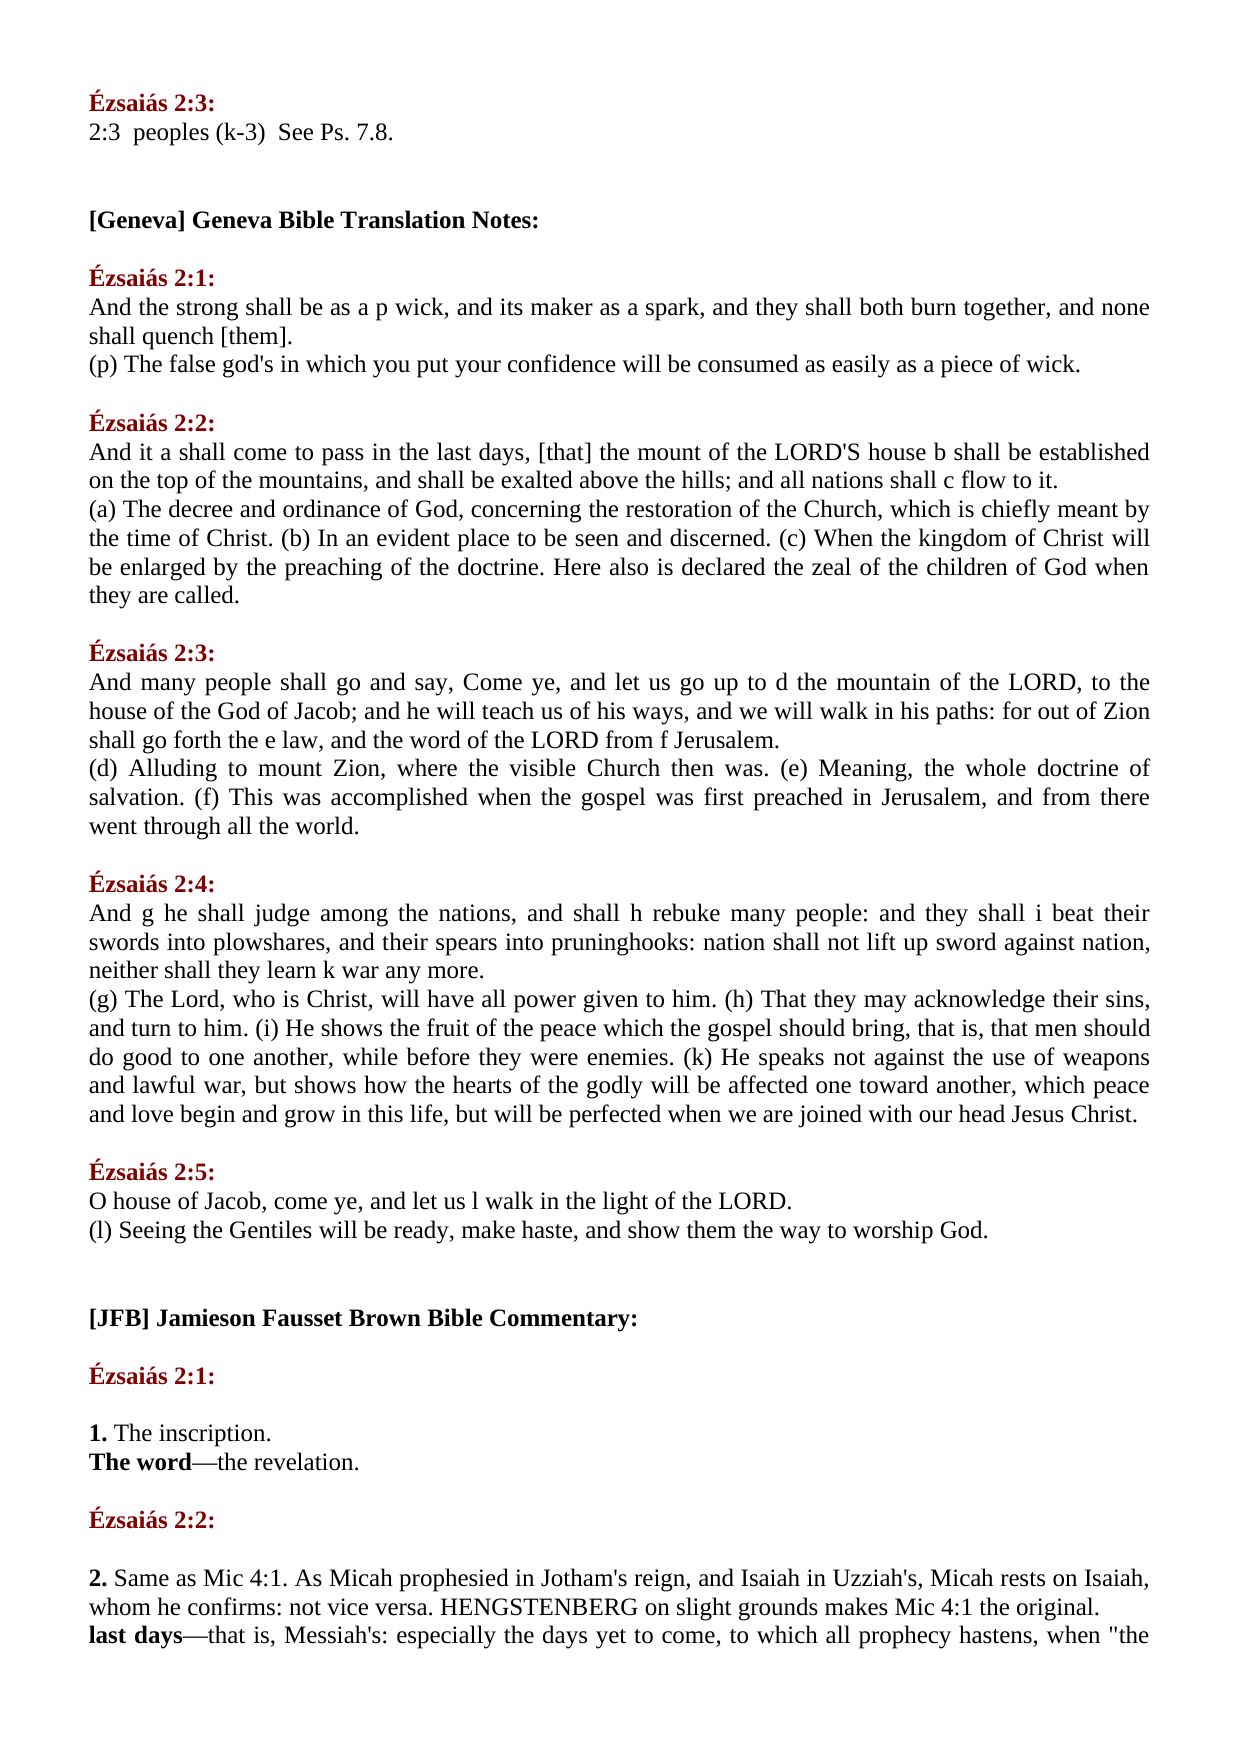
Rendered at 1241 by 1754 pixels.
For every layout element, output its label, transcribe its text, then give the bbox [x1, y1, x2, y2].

text Ézsaiás 2:1: [88, 263, 1152, 292]
text Ézsaiás 2:1: [88, 1361, 1152, 1390]
text 2. Same as Mic 4:1. As Micah prophesied in Jotham's reign, and Isaiah in Uzziah's, Micah rests on Isaiah, whom he confirms: not vice versa. HENGSTENBERG on slight grounds makes Mic 4:1 the original. last days—that is, Messiah's: especially the days yet to come, to which all prophecy hastens, when "the [88, 1563, 1152, 1649]
text Ézsaiás 2:3: [88, 88, 1152, 117]
text [Geneva] Geneva Bible Translation Notes: [88, 205, 1152, 234]
text 2:3 peoples (k-3) See Ps. 7.8. [88, 117, 1152, 146]
text 1. The inscription. The word—the revelation. [88, 1418, 1152, 1476]
text Ézsaiás 2:3: [88, 638, 1152, 667]
text And g he shall judge among the nations, and shall h rebuke many people: and they shall i beat their swords into plowshares, and their spears into pruninghooks: nation shall not lift up sword against nation, neither shall they learn k war any more. (g) The Lord, who is Christ, will have all power given to him. (h) That they may acknowledge their sins, and turn to him. (i) He shows the fruit of the peace which the gospel should bring, that is, that men should do good to one another, while before they were enemies. (k) He speaks not against the use of weapons and lawful war, but shows how the hearts of the godly will be affected one toward another, which peace and love begin and grow in this life, but will be perfected when we are joined with our head Jesus Christ. [88, 898, 1152, 1128]
text And the strong shall be as a p wick, and its maker as a spark, and they shall both burn together, and none shall quench [them]. (p) The false god's in which you put your confidence will be consumed as easily as a piece of wick. [88, 292, 1152, 378]
text Ézsaiás 2:2: [88, 408, 1152, 437]
text And many people shall go and say, Come ye, and let us go up to d the mountain of the LORD, to the house of the God of Jacob; and he will teach us of his ways, and we will walk in his paths: for out of Zion shall go forth the e law, and the word of the LORD from f Jerusalem. (d) Alluding to mount Zion, where the visible Church then was. (e) Meaning, the whole doctrine of salvation. (f) This was accomplished when the gospel was first preached in Jerusalem, and from there went through all the world. [88, 667, 1152, 840]
text O house of Jacob, come ye, and let us l walk in the light of the LORD. (l) Seeing the Gentiles will be ready, make haste, and show them the way to worship God. [88, 1186, 1152, 1244]
text [JFB] Jamieson Fausset Brown Bible Commentary: [88, 1303, 1152, 1332]
text Ézsaiás 2:5: [88, 1157, 1152, 1186]
text Ézsaiás 2:2: [88, 1506, 1152, 1534]
text Ézsaiás 2:4: [88, 869, 1152, 898]
text And it a shall come to pass in the last days, [that] the mount of the LORD'S house b shall be established on the top of the mountains, and shall be exalted above the hills; and all nations shall c flow to it. (a) The decree and ordinance of God, concerning the restoration of the Church, which is chiefly meant by the time of Christ. (b) In an evident place to be seen and discerned. (c) When the kingdom of Christ will be enlarged by the preaching of the doctrine. Here also is declared the zeal of the children of God when they are called. [88, 437, 1152, 609]
